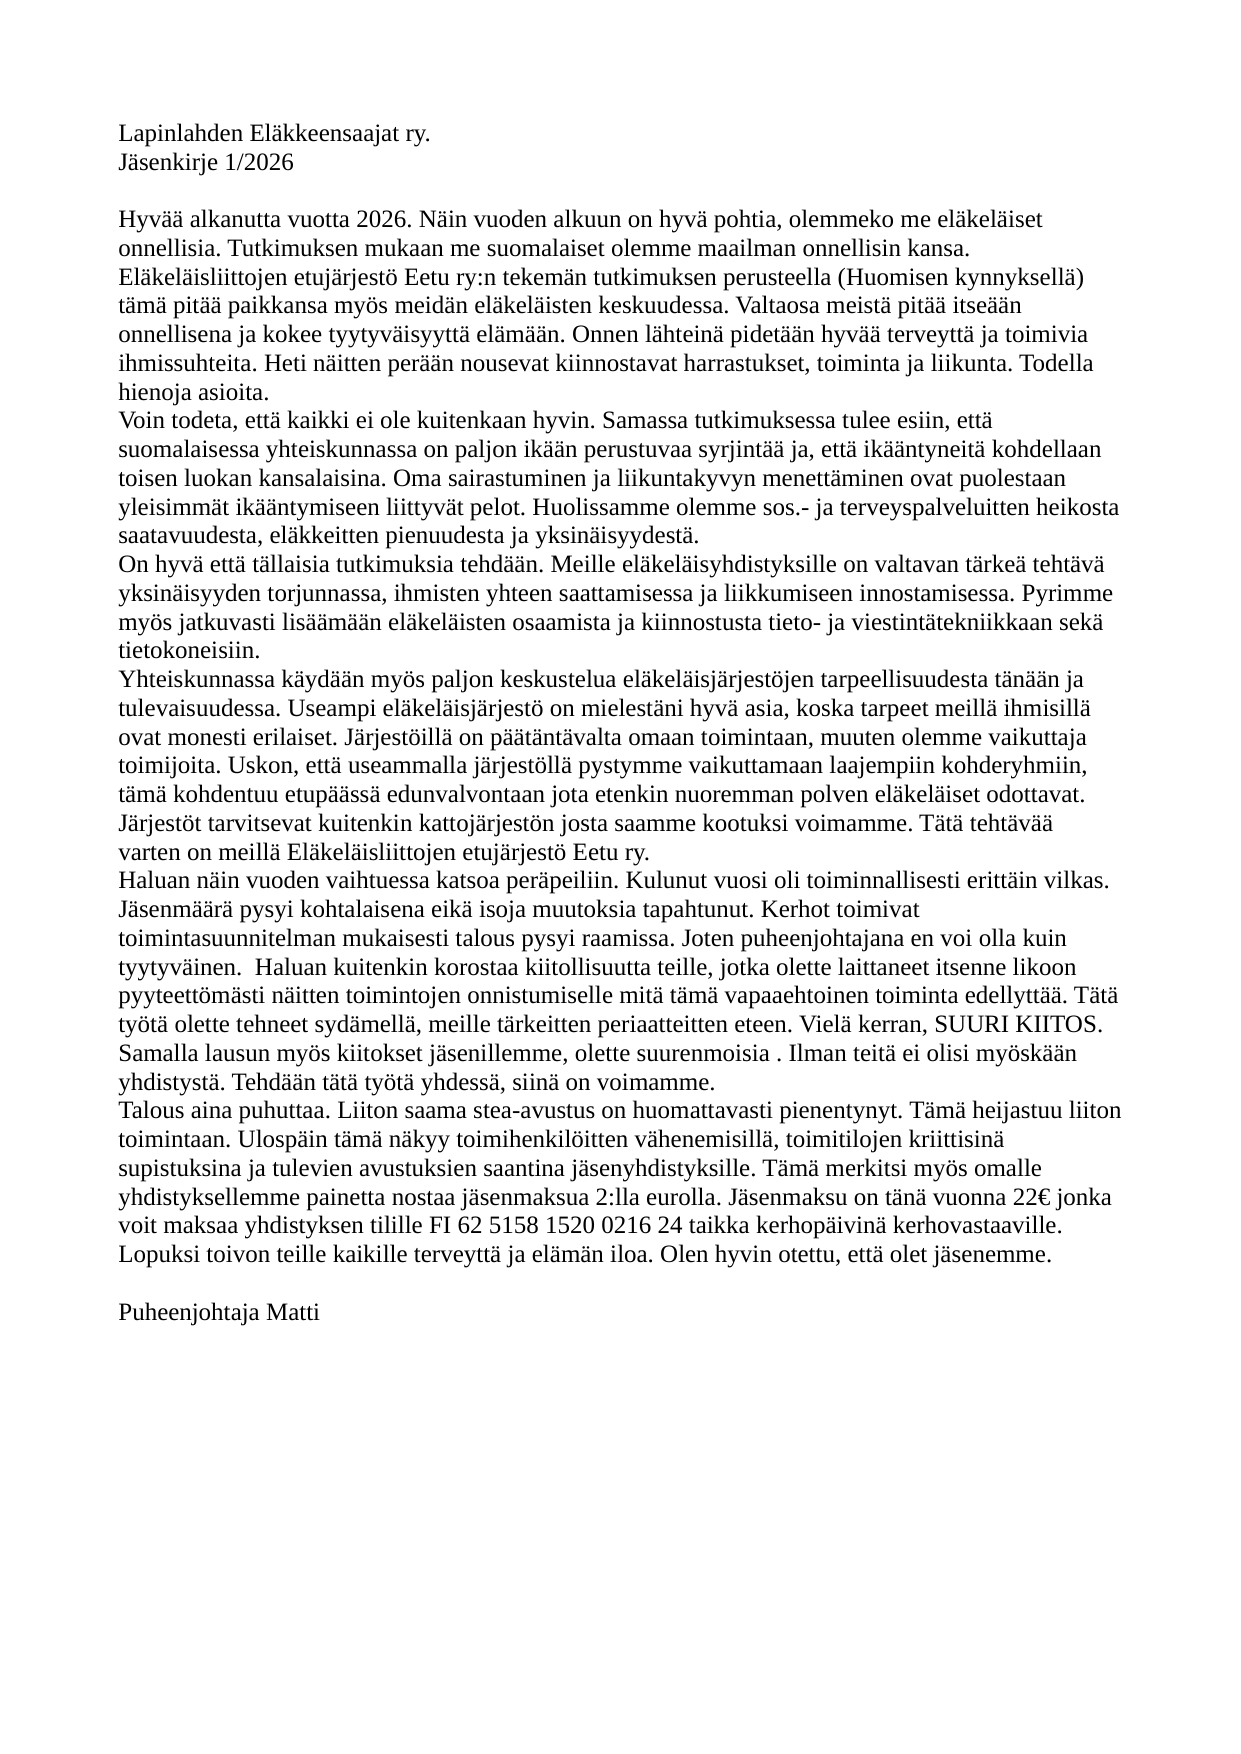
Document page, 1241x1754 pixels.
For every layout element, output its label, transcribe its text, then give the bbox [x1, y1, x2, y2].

text Jäsenmäärä pysyi kohtalaisena eikä isoja muutoksia tapahtunut. Kerhot toimivat toimintasuunnitelman mukaisesti talous pysyi raamissa. Joten puheenjohtajana en voi olla kuin tyytyväinen. Haluan kuitenkin korostaa kiitollisuutta teille, jotka olette laittaneet itsenne likoon pyyteettömästi näitten toimintojen onnistumiselle mitä tämä vapaaehtoinen toiminta edellyttää. Tätä työtä olette tehneet sydämellä, meille tärkeitten periaatteitten eteen. Vielä kerran, SUURI KIITOS. [118, 894, 1122, 1038]
text On hyvä että tällaisia tutkimuksia tehdään. Meille eläkeläisyhdistyksille on valtavan tärkeä tehtävä yksinäisyyden torjunnassa, ihmisten yhteen saattamisessa ja liikkumiseen innostamisessa. Pyrimme myös jatkuvasti lisäämään eläkeläisten osaamista ja kiinnostusta tieto- ja viestintätekniikkaan sekä tietokoneisiin. [118, 549, 1122, 664]
text Talous aina puhuttaa. Liiton saama stea-avustus on huomattavasti pienentynyt. Tämä heijastuu liiton toimintaan. Ulospäin tämä näkyy toimihenkilöitten vähenemisillä, toimitilojen kriittisinä supistuksina ja tulevien avustuksien saantina jäsenyhdistyksille. Tämä merkitsi myös omalle yhdistyksellemme painetta nostaa jäsenmaksua 2:lla eurolla. Jäsenmaksu on tänä vuonna 22€ jonka voit maksaa yhdistyksen tilille FI 62 5158 1520 0216 24 taikka kerhopäivinä kerhovastaaville. [118, 1096, 1122, 1239]
text Jäsenkirje 1/2026 [118, 147, 1122, 176]
text Järjestöt tarvitsevat kuitenkin kattojärjestön josta saamme kootuksi voimamme. Tätä tehtävää varten on meillä Eläkeläisliittojen etujärjestö Eetu ry. [118, 808, 1122, 866]
text Voin todeta, että kaikki ei ole kuitenkaan hyvin. Samassa tutkimuksessa tulee esiin, että suomalaisessa yhteiskunnassa on paljon ikään perustuvaa syrjintää ja, että ikääntyneitä kohdellaan toisen luokan kansalaisina. Oma sairastuminen ja liikuntakyvyn menettäminen ovat puolestaan yleisimmät ikääntymiseen liittyvät pelot. Huolissamme olemme sos.- ja terveyspalveluitten heikosta saatavuudesta, eläkkeitten pienuudesta ja yksinäisyydestä. [118, 406, 1122, 549]
text Hyvää alkanutta vuotta 2026. Näin vuoden alkuun on hyvä pohtia, olemmeko me eläkeläiset onnellisia. Tutkimuksen mukaan me suomalaiset olemme maailman onnellisin kansa. Eläkeläisliittojen etujärjestö Eetu ry:n tekemän tutkimuksen perusteella (Huomisen kynnyksellä) tämä pitää paikkansa myös meidän eläkeläisten keskuudessa. Valtaosa meistä pitää itseään onnellisena ja kokee tyytyväisyyttä elämään. Onnen lähteinä pidetään hyvää terveyttä ja toimivia ihmissuhteita. Heti näitten perään nousevat kiinnostavat harrastukset, toiminta ja liikunta. Todella hienoja asioita. [118, 204, 1122, 406]
text Lopuksi toivon teille kaikille terveyttä ja elämän iloa. Olen hyvin otettu, että olet jäsenemme. [118, 1239, 1122, 1268]
text Puheenjohtaja Matti [118, 1297, 1122, 1326]
text Haluan näin vuoden vaihtuessa katsoa peräpeiliin. Kulunut vuosi oli toiminnallisesti erittäin vilkas. [118, 866, 1122, 894]
text Yhteiskunnassa käydään myös paljon keskustelua eläkeläisjärjestöjen tarpeellisuudesta tänään ja tulevaisuudessa. Useampi eläkeläisjärjestö on mielestäni hyvä asia, koska tarpeet meillä ihmisillä ovat monesti erilaiset. Järjestöillä on päätäntävalta omaan toimintaan, muuten olemme vaikuttaja toimijoita. Uskon, että useammalla järjestöllä pystymme vaikuttamaan laajempiin kohderyhmiin, tämä kohdentuu etupäässä edunvalvontaan jota etenkin nuoremman polven eläkeläiset odottavat. [118, 664, 1122, 808]
text Lapinlahden Eläkkeensaajat ry. [118, 118, 1122, 147]
text Samalla lausun myös kiitokset jäsenillemme, olette suurenmoisia . Ilman teitä ei olisi myöskään yhdistystä. Tehdään tätä työtä yhdessä, siinä on voimamme. [118, 1038, 1122, 1096]
